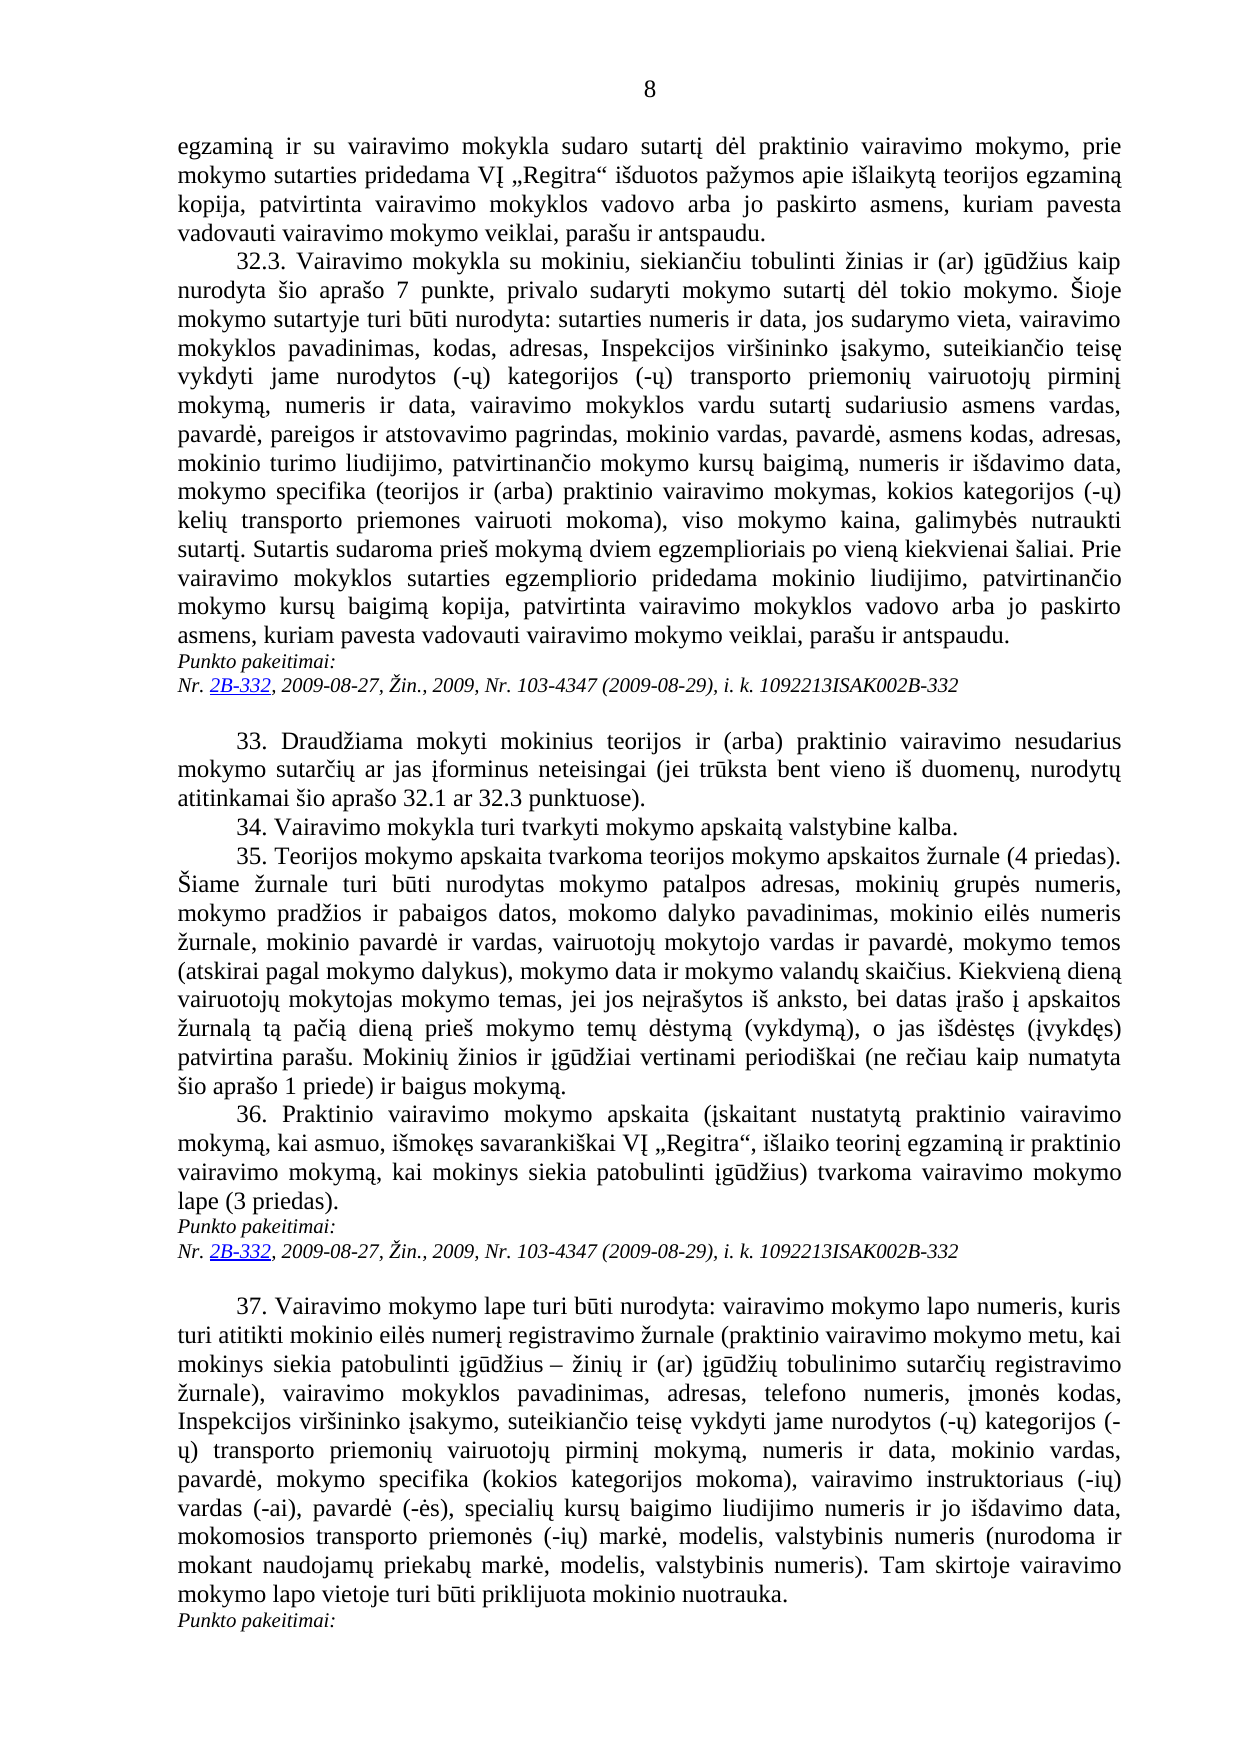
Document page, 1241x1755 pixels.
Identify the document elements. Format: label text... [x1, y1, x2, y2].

text egzaminą ir su vairavimo mokykla sudaro sutartį dėl praktinio vairavimo mokymo, prie mokymo sutarties pridedama VĮ „Regitra“ išduotos pažymos apie išlaikytą teorijos egzaminą kopija, patvirtinta vairavimo mokyklos vadovo arba jo paskirto asmens, kuriam pavesta vadovauti vairavimo mokymo veiklai, parašu ir antspaudu. [177, 131, 1122, 246]
text 34. Vairavimo mokykla turi tvarkyti mokymo apskaitą valstybine kalba. [177, 812, 1122, 841]
text Nr. 2B-332, 2009-08-27, Žin., 2009, Nr. 103-4347 (2009-08-29), i. k. 1092213ISAK002B-332 [177, 673, 1122, 697]
text Punkto pakeitimai: [177, 1214, 1122, 1238]
text Punkto pakeitimai: [177, 649, 1122, 673]
text 32.3. Vairavimo mokykla su mokiniu, siekiančiu tobulinti žinias ir (ar) įgūdžius kaip nurodyta šio aprašo 7 punkte, privalo sudaryti mokymo sutartį dėl tokio mokymo. Šioje mokymo sutartyje turi būti nurodyta: sutarties numeris ir data, jos sudarymo vieta, vairavimo mokyklos pavadinimas, kodas, adresas, Inspekcijos viršininko įsakymo, suteikiančio teisę vykdyti jame nurodytos (-ų) kategorijos (-ų) transporto priemonių vairuotojų pirminį mokymą, numeris ir data, vairavimo mokyklos vardu sutartį sudariusio asmens vardas, pavardė, pareigos ir atstovavimo pagrindas, mokinio vardas, pavardė, asmens kodas, adresas, mokinio turimo liudijimo, patvirtinančio mokymo kursų baigimą, numeris ir išdavimo data, mokymo specifika (teorijos ir (arba) praktinio vairavimo mokymas, kokios kategorijos (-ų) kelių transporto priemones vairuoti mokoma), viso mokymo kaina, galimybės nutraukti sutartį. Sutartis sudaroma prieš mokymą dviem egzemplioriais po vieną kiekvienai šaliai. Prie vairavimo mokyklos sutarties egzempliorio pridedama mokinio liudijimo, patvirtinančio mokymo kursų baigimą kopija, patvirtinta vairavimo mokyklos vadovo arba jo paskirto asmens, kuriam pavesta vadovauti vairavimo mokymo veiklai, parašu ir antspaudu. [177, 246, 1122, 649]
text 35. Teorijos mokymo apskaita tvarkoma teorijos mokymo apskaitos žurnale (4 priedas). Šiame žurnale turi būti nurodytas mokymo patalpos adresas, mokinių grupės numeris, mokymo pradžios ir pabaigos datos, mokomo dalyko pavadinimas, mokinio eilės numeris žurnale, mokinio pavardė ir vardas, vairuotojų mokytojo vardas ir pavardė, mokymo temos (atskirai pagal mokymo dalykus), mokymo data ir mokymo valandų skaičius. Kiekvieną dieną vairuotojų mokytojas mokymo temas, jei jos neįrašytos iš anksto, bei datas įrašo į apskaitos žurnalą tą pačią dieną prieš mokymo temų dėstymą (vykdymą), o jas išdėstęs (įvykdęs) patvirtina parašu. Mokinių žinios ir įgūdžiai vertinami periodiškai (ne rečiau kaip numatyta šio aprašo 1 priede) ir baigus mokymą. [177, 841, 1122, 1099]
text 36. Praktinio vairavimo mokymo apskaita (įskaitant nustatytą praktinio vairavimo mokymą, kai asmuo, išmokęs savarankiškai VĮ „Regitra“, išlaiko teorinį egzaminą ir praktinio vairavimo mokymą, kai mokinys siekia patobulinti įgūdžius) tvarkoma vairavimo mokymo lape (3 priedas). [177, 1099, 1122, 1214]
text 33. Draudžiama mokyti mokinius teorijos ir (arba) praktinio vairavimo nesudarius mokymo sutarčių ar jas įforminus neteisingai (jei trūksta bent vieno iš duomenų, nurodytų atitinkamai šio aprašo 32.1 ar 32.3 punktuose). [177, 726, 1122, 812]
text Nr. 2B-332, 2009-08-27, Žin., 2009, Nr. 103-4347 (2009-08-29), i. k. 1092213ISAK002B-332 [177, 1238, 1122, 1263]
text Punkto pakeitimai: [177, 1608, 1122, 1632]
text 37. Vairavimo mokymo lape turi būti nurodyta: vairavimo mokymo lapo numeris, kuris turi atitikti mokinio eilės numerį registravimo žurnale (praktinio vairavimo mokymo metu, kai mokinys siekia patobulinti įgūdžius – žinių ir (ar) įgūdžių tobulinimo sutarčių registravimo žurnale), vairavimo mokyklos pavadinimas, adresas, telefono numeris, įmonės kodas, Inspekcijos viršininko įsakymo, suteikiančio teisę vykdyti jame nurodytos (-ų) kategorijos (-ų) transporto priemonių vairuotojų pirminį mokymą, numeris ir data, mokinio vardas, pavardė, mokymo specifika (kokios kategorijos mokoma), vairavimo instruktoriaus (-ių) vardas (-ai), pavardė (-ės), specialių kursų baigimo liudijimo numeris ir jo išdavimo data, mokomosios transporto priemonės (-ių) markė, modelis, valstybinis numeris (nurodoma ir mokant naudojamų priekabų markė, modelis, valstybinis numeris). Tam skirtoje vairavimo mokymo lapo vietoje turi būti priklijuota mokinio nuotrauka. [177, 1291, 1122, 1608]
